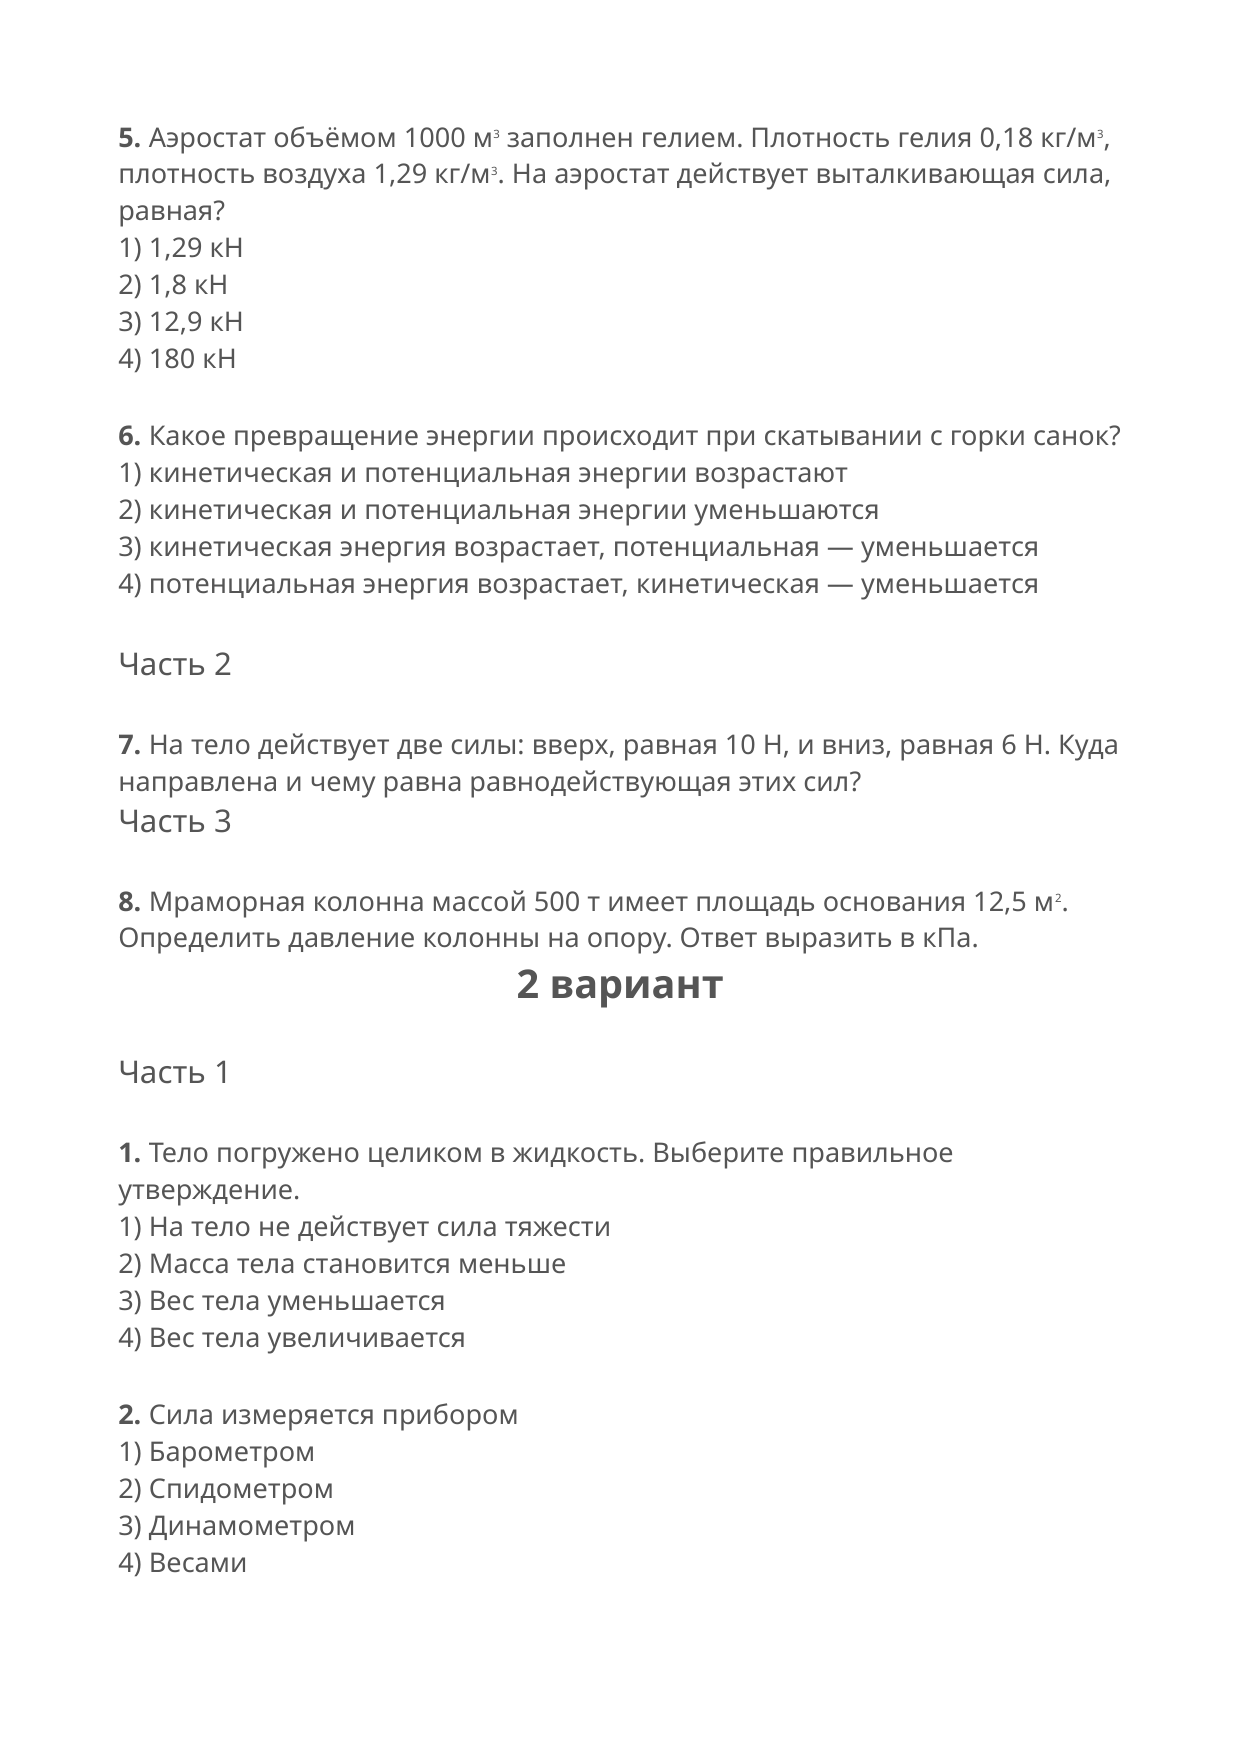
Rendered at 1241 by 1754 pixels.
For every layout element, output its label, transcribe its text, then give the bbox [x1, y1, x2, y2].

text Часть 3 [118, 799, 1122, 841]
text 7. На тело действует две силы: вверх, равная 10 Н, и вниз, равная 6 Н. Куда направлена и чему равна равнодействующая этих сил? [118, 725, 1122, 799]
subtitle 2 вариант [118, 956, 1122, 1010]
text Часть 2 [118, 642, 1122, 684]
text 1) 1,29 кН 2) 1,8 кН 3) 12,9 кН 4) 180 кН [118, 229, 1122, 376]
text 1. Тело погружено целиком в жидкость. Выберите правильное утверждение. [118, 1134, 1122, 1207]
text 8. Мраморная колонна массой 500 т имеет площадь основания 12,5 м2. Определить давление колонны на опору. Ответ выразить в кПа. [118, 882, 1122, 956]
text 6. Какое превращение энергии происходит при скатывании с горки санок? [118, 417, 1122, 454]
text 1) Барометром 2) Спидометром 3) Динамометром 4) Весами [118, 1432, 1122, 1580]
text 1) кинетическая и потенциальная энергии возрастают 2) кинетическая и потенциальная энергии уменьшаются 3) кинетическая энергия возрастает, потенциальная — уменьшается 4) потенциальная энергия возрастает, кинетическая — уменьшается [118, 454, 1122, 601]
text 1) На тело не действует сила тяжести 2) Масса тела становится меньше 3) Вес тела уменьшается 4) Вес тела увеличивается [118, 1207, 1122, 1355]
text Часть 1 [118, 1050, 1122, 1093]
text 5. Аэростат объёмом 1000 м3 заполнен гелием. Плотность гелия 0,18 кг/м3, плотность воздуха 1,29 кг/м3. На аэростат действует выталкивающая сила, равная? [118, 118, 1122, 229]
text 2. Сила измеряется прибором [118, 1396, 1122, 1432]
